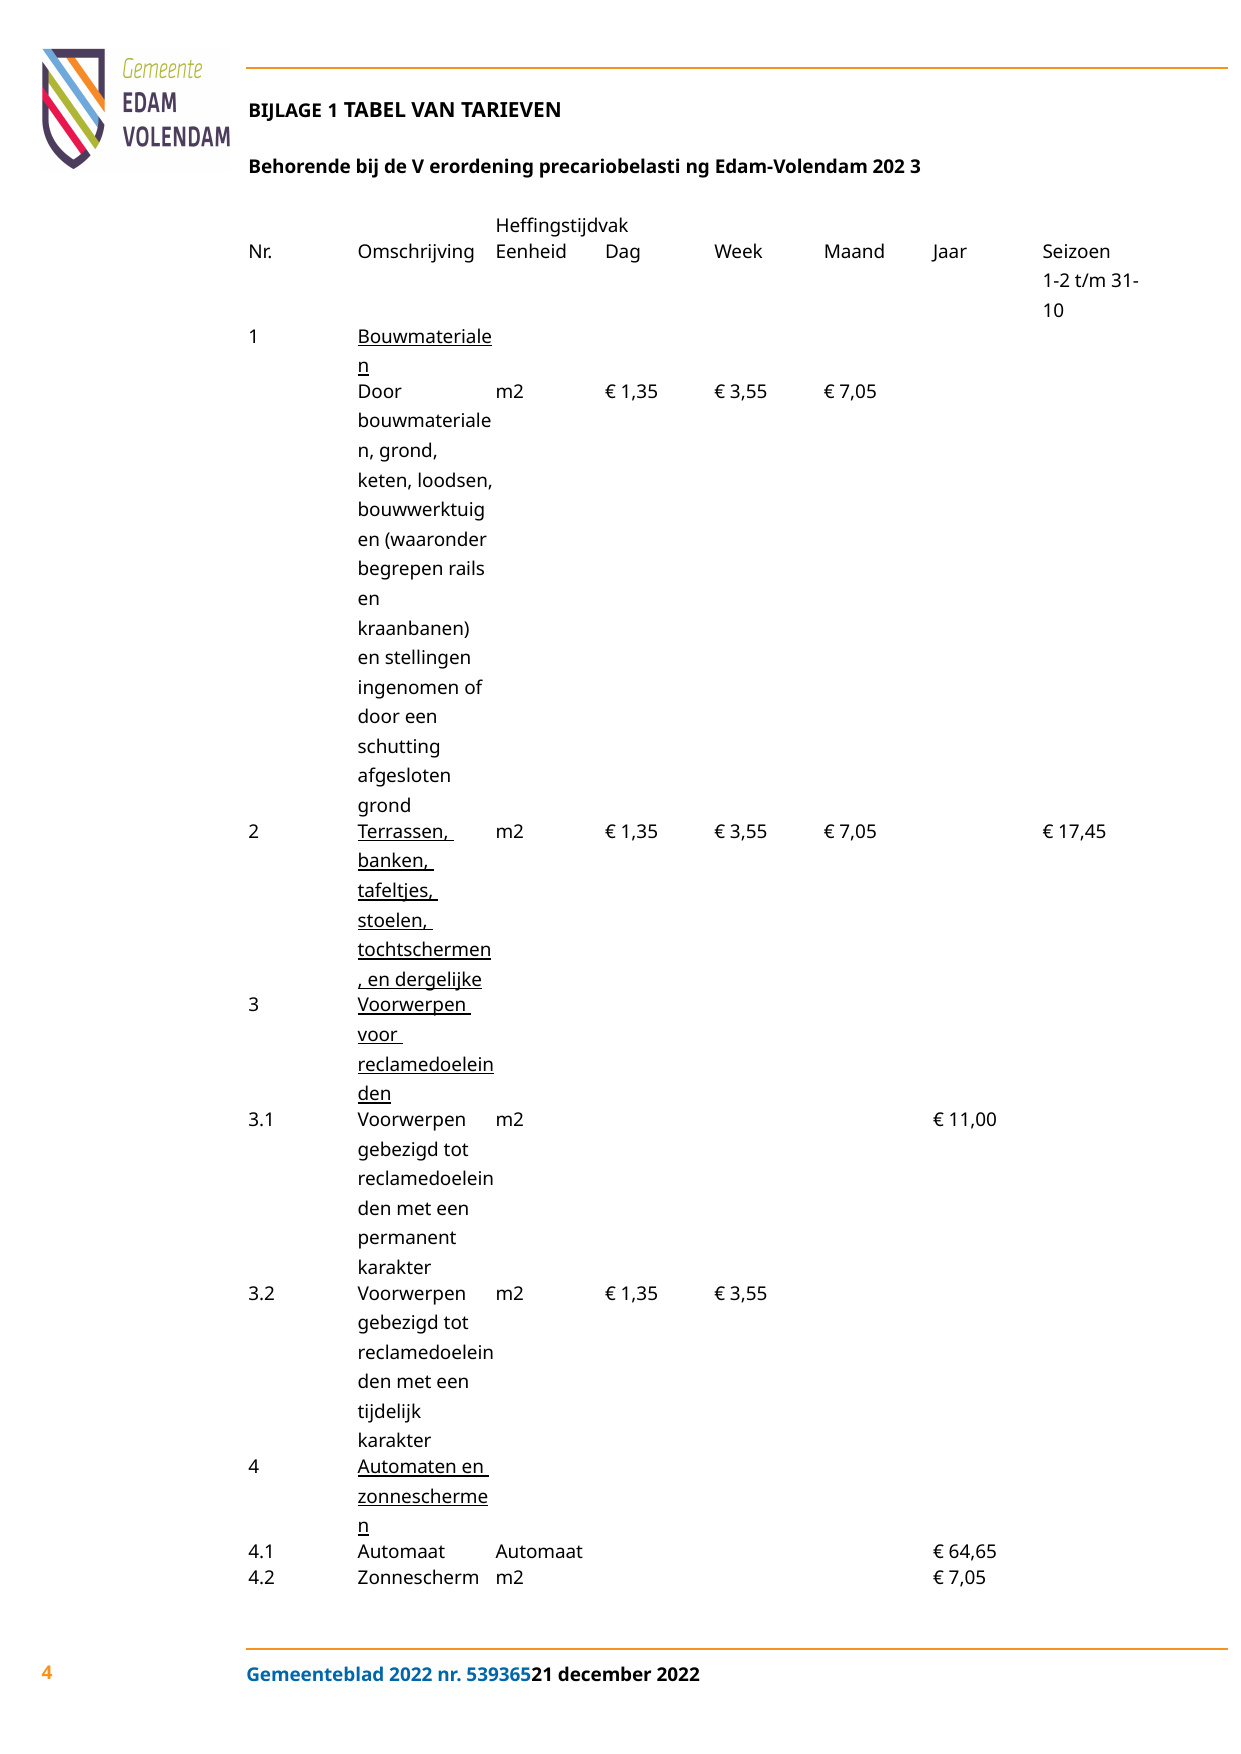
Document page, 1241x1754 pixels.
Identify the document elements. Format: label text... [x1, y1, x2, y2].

table_cell [824, 1564, 933, 1590]
table_cell 3.2 [248, 1280, 357, 1453]
table_cell [248, 378, 357, 818]
table_cell [933, 1280, 1042, 1453]
table_cell m2 [495, 818, 605, 992]
table_cell € 17,45 [1042, 818, 1152, 992]
table_cell m2 [495, 1106, 605, 1280]
table_cell m2 [495, 378, 605, 818]
table_cell Maand [824, 238, 933, 323]
table_cell Automaat [495, 1538, 605, 1564]
table_cell [824, 992, 933, 1106]
table_cell € 3,55 [714, 378, 823, 818]
table_cell 3 [248, 992, 357, 1106]
table_cell 4 [248, 1454, 357, 1538]
table_cell [714, 1564, 823, 1590]
table_cell [933, 992, 1042, 1106]
table_cell € 7,05 [933, 1564, 1042, 1590]
table_cell [824, 1106, 933, 1280]
table_cell Nr. [248, 238, 357, 323]
table_cell Door bouwmaterialen, grond, keten, loodsen, bouwwerktuigen (waaronder begrepen rails en kraanbanen) en stellingen ingenomen of door een schutting afgesloten grond [358, 378, 495, 818]
table_cell Dag [605, 238, 714, 323]
table_cell Omschrijving [358, 238, 495, 323]
table_cell 4.2 [248, 1564, 357, 1590]
table_cell 1 [248, 323, 357, 378]
table_cell Voorwerpen gebezigd tot reclamedoeleinden met een permanent karakter [358, 1106, 495, 1280]
table_cell [824, 323, 933, 378]
table_cell [605, 1564, 714, 1590]
table_cell [1042, 1106, 1152, 1280]
table_header [358, 212, 495, 238]
table_cell Week [714, 238, 823, 323]
table_cell [714, 1538, 823, 1564]
table_cell € 7,05 [824, 818, 933, 992]
table_cell Terrassen, banken, tafeltjes, stoelen, tochtschermen, en dergelijke [358, 818, 495, 992]
table_cell 4.1 [248, 1538, 357, 1564]
table_cell [714, 1454, 823, 1538]
table_cell [605, 1454, 714, 1538]
table_cell Jaar [933, 238, 1042, 323]
table_cell m2 [495, 1280, 605, 1453]
table_cell [714, 323, 823, 378]
table_cell [495, 323, 605, 378]
table_cell € 1,35 [605, 818, 714, 992]
table_cell € 3,55 [714, 1280, 823, 1453]
table_cell Voorwerpen voor reclamedoeleinden [358, 992, 495, 1106]
table_cell [714, 1106, 823, 1280]
table_cell [824, 1280, 933, 1453]
table_cell [1042, 323, 1152, 378]
table_cell [605, 1106, 714, 1280]
table_cell € 3,55 [714, 818, 823, 992]
table_cell [933, 818, 1042, 992]
table_cell [1042, 1280, 1152, 1453]
table_cell [933, 378, 1042, 818]
table_cell Seizoen 1-2 t/m 31-10 [1042, 238, 1152, 323]
table_cell [933, 323, 1042, 378]
table_cell [605, 323, 714, 378]
table_header [248, 212, 357, 238]
table_cell [1042, 378, 1152, 818]
table_cell [1042, 1538, 1152, 1564]
table_cell [495, 1454, 605, 1538]
text Behorende bij de V erordening precariobelasti ng Edam-Volendam 202 3 [248, 153, 1152, 179]
picture [41, 47, 231, 172]
table_cell Bouwmaterialen [358, 323, 495, 378]
table_cell € 11,00 [933, 1106, 1042, 1280]
table_cell Eenheid [495, 238, 605, 323]
table_cell [1042, 1454, 1152, 1538]
table_cell [714, 992, 823, 1106]
table_cell [824, 1454, 933, 1538]
table_cell [605, 992, 714, 1106]
table_header Heffingstijdvak [495, 212, 1152, 238]
table_cell € 1,35 [605, 378, 714, 818]
table_cell m2 [495, 1564, 605, 1590]
table_cell Automaten en zonneschermen [358, 1454, 495, 1538]
table_cell 3.1 [248, 1106, 357, 1280]
table_cell Voorwerpen gebezigd tot reclamedoeleinden met een tijdelijk karakter [358, 1280, 495, 1453]
table_cell [605, 1538, 714, 1564]
table_cell Zonnescherm [358, 1564, 495, 1590]
table_cell Automaat [358, 1538, 495, 1564]
table_cell € 7,05 [824, 378, 933, 818]
table_cell € 64,65 [933, 1538, 1042, 1564]
table_cell [1042, 992, 1152, 1106]
table_cell [495, 992, 605, 1106]
table_cell [1042, 1564, 1152, 1590]
table_cell [824, 1538, 933, 1564]
table_cell 2 [248, 818, 357, 992]
table_cell € 1,35 [605, 1280, 714, 1453]
table_cell [933, 1454, 1042, 1538]
text BIJLAGE 1 TABEL VAN TARIEVEN [248, 95, 1152, 123]
